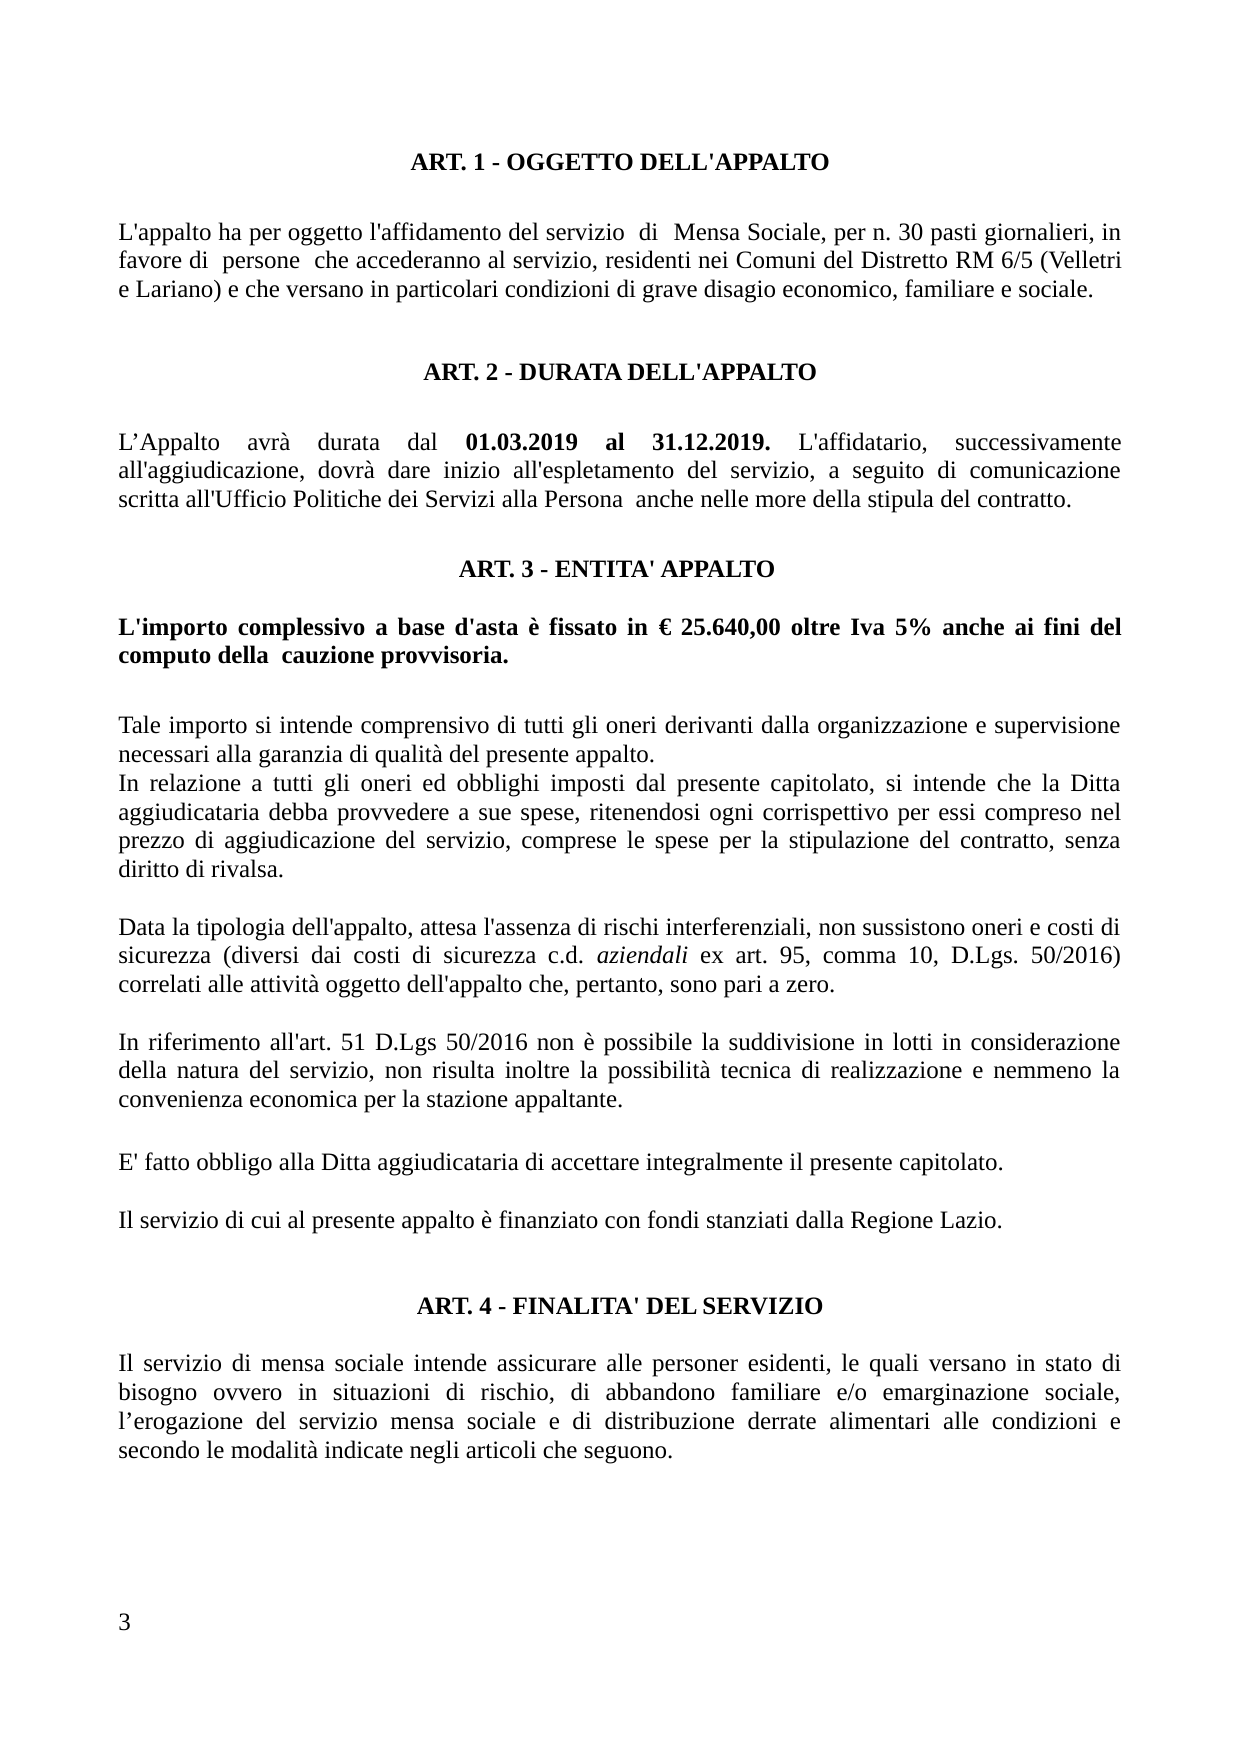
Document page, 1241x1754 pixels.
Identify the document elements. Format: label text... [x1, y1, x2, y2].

text L'appalto ha per oggetto l'affidamento del servizio di Mensa Sociale, per n. 30 pasti giornalieri, in favore di persone che accederanno al servizio, residenti nei Comuni del Distretto RM 6/5 (Velletri e Lariano) e che versano in particolari condizioni di grave disagio economico, familiare e sociale. [118, 217, 1122, 303]
text ART. 4 - FINALITA' DEL SERVIZIO [118, 1291, 1122, 1320]
text Il servizio di mensa sociale intende assicurare alle personer esidenti, le quali versano in stato di bisogno ovvero in situazioni di rischio, di abbandono familiare e/o emarginazione sociale, l’erogazione del servizio mensa sociale e di distribuzione derrate alimentari alle condizioni e secondo le modalità indicate negli articoli che seguono. [118, 1348, 1122, 1463]
subtitle ART. 1 - OGGETTO DELL'APPALTO [118, 147, 1122, 176]
text E' fatto obbligo alla Ditta aggiudicataria di accettare integralmente il presente capitolato. [118, 1147, 1122, 1176]
text L’Appalto avrà durata dal 01.03.2019 al 31.12.2019. L'affidatario, successivamente all'aggiudicazione, dovrà dare inizio all'espletamento del servizio, a seguito di comunicazione scritta all'Ufficio Politiche dei Servizi alla Persona anche nelle more della stipula del contratto. [118, 427, 1122, 513]
text Tale importo si intende comprensivo di tutti gli oneri derivanti dalla organizzazione e supervisione necessari alla garanzia di qualità del presente appalto. [118, 711, 1122, 768]
subtitle ART. 2 - DURATA DELL'APPALTO [118, 357, 1122, 386]
text L'importo complessivo a base d'asta è fissato in € 25.640,00 oltre Iva 5% anche ai fini del computo della cauzione provvisoria. [118, 612, 1122, 669]
text Il servizio di cui al presente appalto è finanziato con fondi stanziati dalla Regione Lazio. [118, 1205, 1122, 1233]
subtitle ART. 3 - ENTITA' APPALTO [118, 554, 1122, 583]
text Data la tipologia dell'appalto, attesa l'assenza di rischi interferenziali, non sussistono oneri e costi di sicurezza (diversi dai costi di sicurezza c.d. aziendali ex art. 95, comma 10, D.Lgs. 50/2016) correlati alle attività oggetto dell'appalto che, pertanto, sono pari a zero. [118, 912, 1122, 998]
text In riferimento all'art. 51 D.Lgs 50/2016 non è possibile la suddivisione in lotti in considerazione della natura del servizio, non risulta inoltre la possibilità tecnica di realizzazione e nemmeno la convenienza economica per la stazione appaltante. [118, 1027, 1122, 1113]
text In relazione a tutti gli oneri ed obblighi imposti dal presente capitolato, si intende che la Ditta aggiudicataria debba provvedere a sue spese, ritenendosi ogni corrispettivo per essi compreso nel prezzo di aggiudicazione del servizio, comprese le spese per la stipulazione del contratto, senza diritto di rivalsa. [118, 768, 1122, 883]
